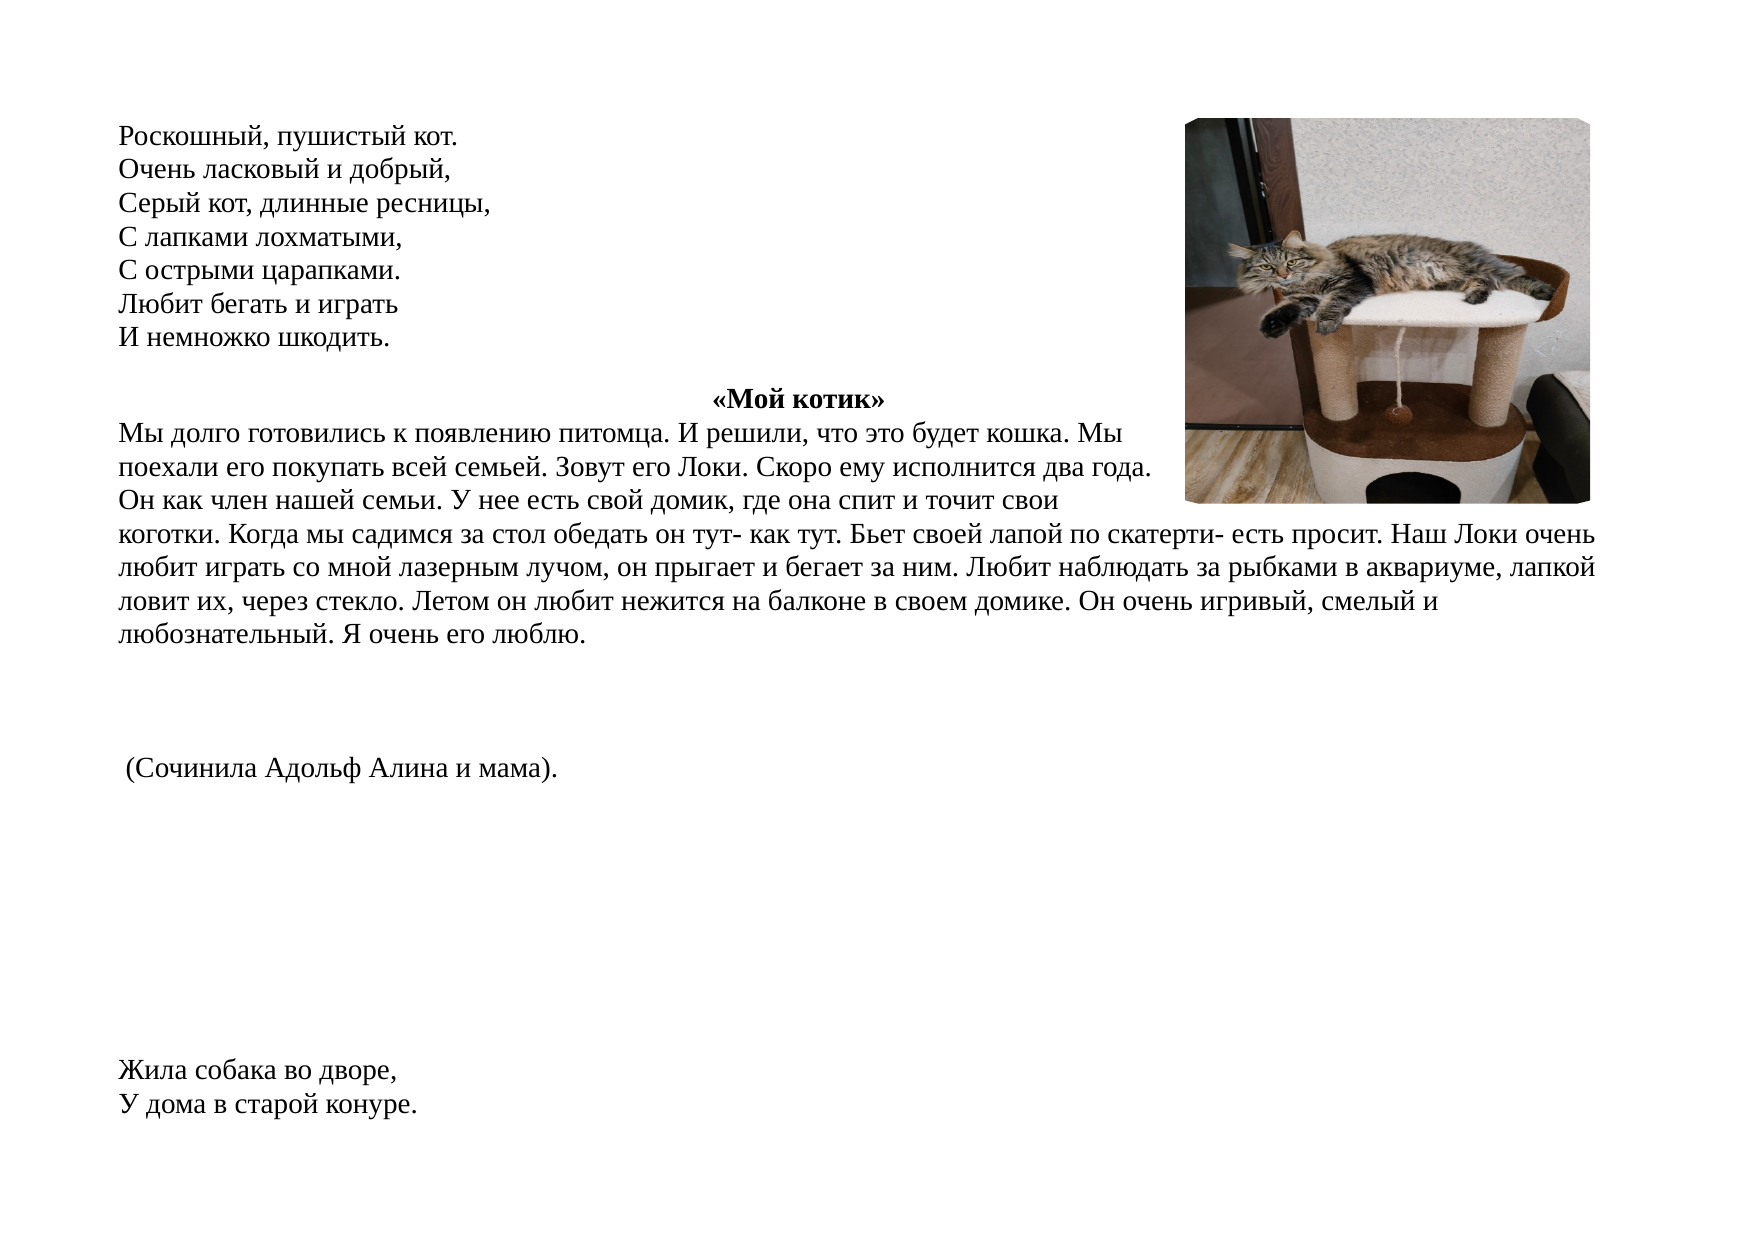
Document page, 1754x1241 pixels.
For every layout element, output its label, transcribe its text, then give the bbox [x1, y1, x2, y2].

text (Сочинила Адольф Алина и мама). [118, 751, 1636, 784]
text «Мой котик» [118, 382, 1195, 415]
text И немножко шкодить. [118, 319, 1195, 353]
text Очень ласковый и добрый, [118, 152, 1290, 185]
text [1595, 118, 1636, 152]
text [1595, 382, 1636, 415]
picture [1195, 118, 1595, 506]
text С острыми царапками. [118, 252, 1195, 286]
text [1595, 319, 1636, 353]
text [1595, 185, 1636, 219]
text С лапками лохматыми, [118, 219, 1195, 252]
text У дома в старой конуре. [118, 1086, 1636, 1119]
text [1595, 219, 1636, 252]
text [1595, 152, 1636, 185]
text Роскошный, пушистый кот. [118, 118, 1362, 152]
text [1595, 286, 1636, 319]
text [1595, 252, 1636, 286]
text Любит бегать и играть [118, 286, 1195, 319]
text Серый кот, длинные ресницы, [118, 185, 1220, 219]
text Жила собака во дворе, [118, 1052, 1636, 1086]
text Мы долго готовились к появлению питомца. И решили, что это будет кошка. Мы поехали его покупать всей семьей. Зовут его Локи. Скоро ему исполнится два года. Он как член нашей семьи. У нее есть свой домик, где она спит и точит свои коготки. Когда мы садимся за стол обедать он тут- как тут. Бьет своей лапой по скатерти- есть просит. Наш Локи очень любит играть со мной лазерным лучом, он прыгает и бегает за ним. Любит наблюдать за рыбками в аквариуме, лапкой ловит их, через стекло. Летом он любит нежится на балконе в своем домике. Он очень игривый, смелый и любознательный. Я очень его люблю. [118, 415, 1636, 650]
